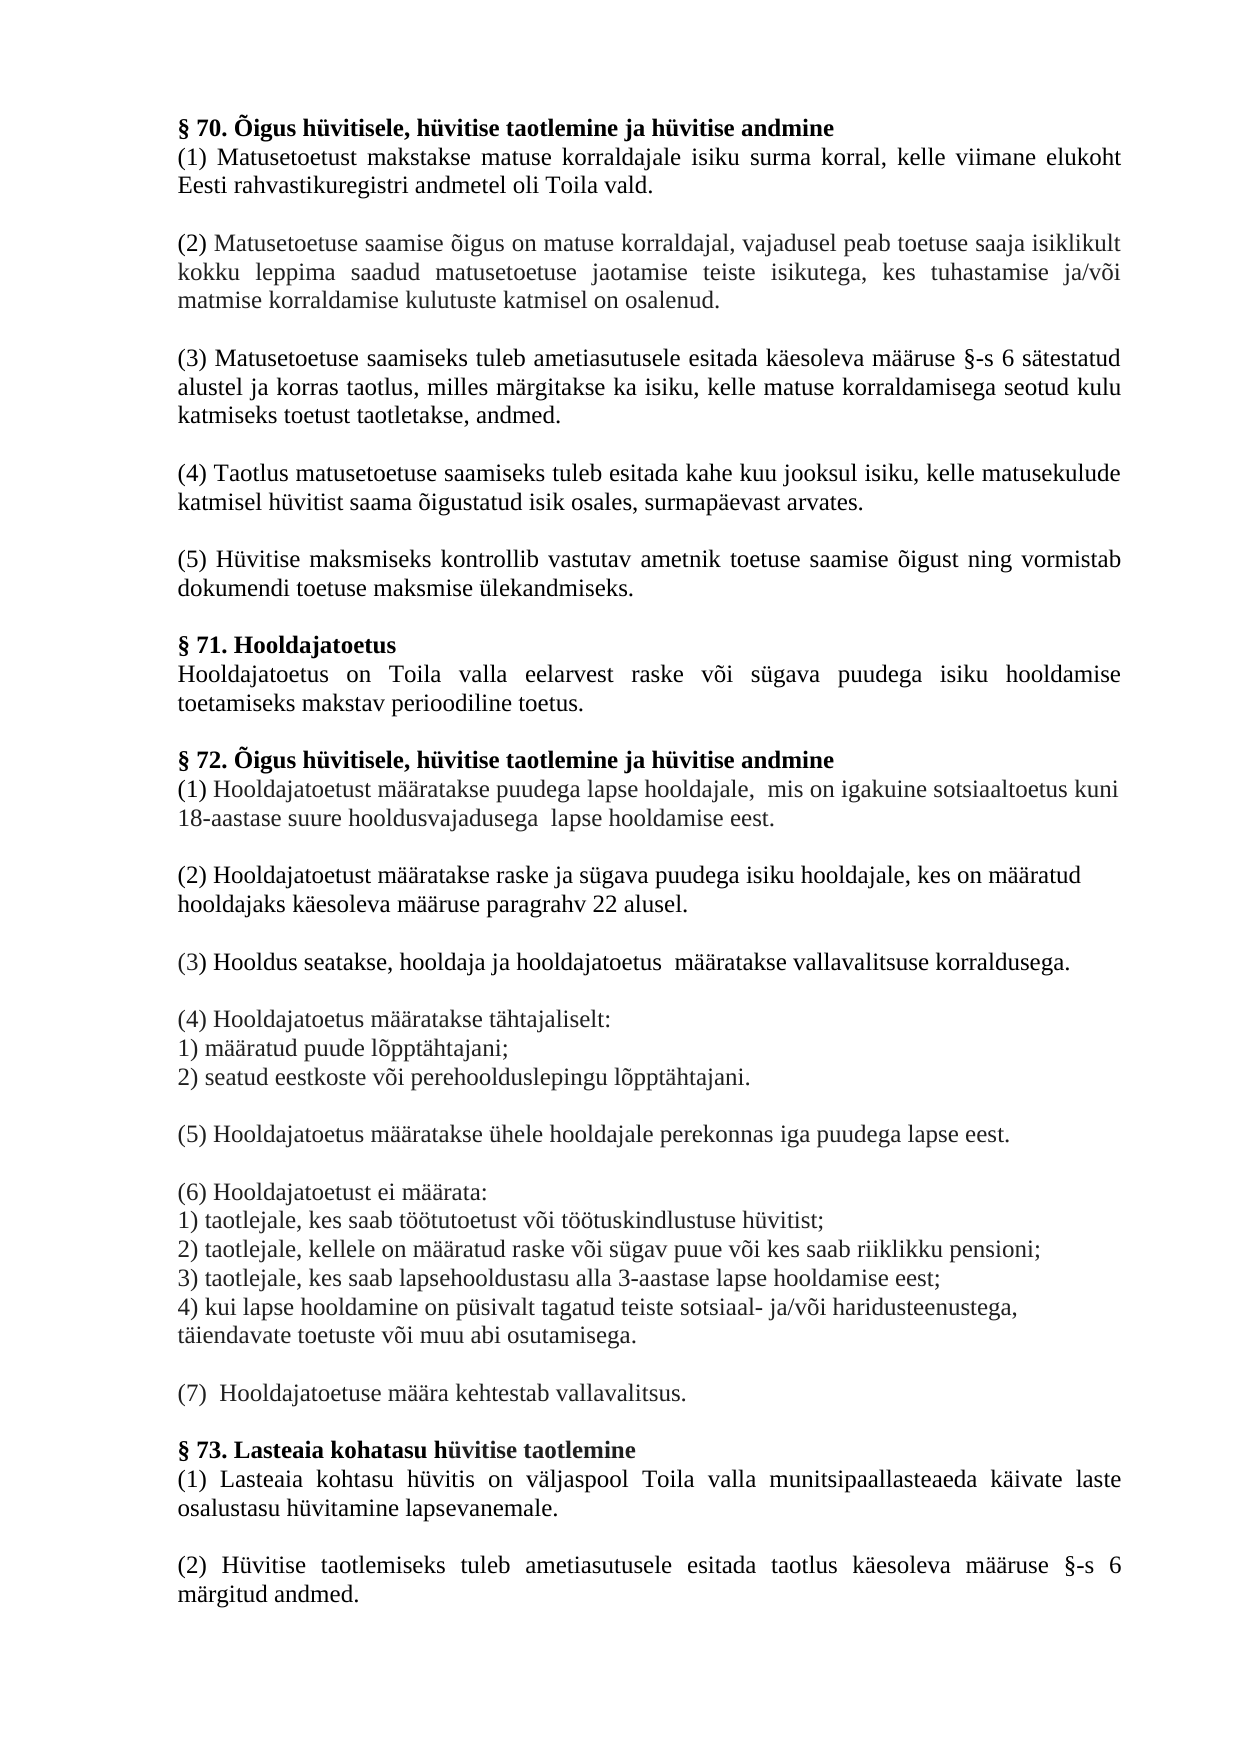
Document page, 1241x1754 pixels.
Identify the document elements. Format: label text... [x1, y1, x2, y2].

text (3) Hooldus seatakse, hooldaja ja hooldajatoetus määratakse vallavalitsuse korraldusega. [177, 947, 1122, 975]
text 2) taotlejale, kellele on määratud raske või sügav puue või kes saab riiklikku pensioni; [177, 1234, 1122, 1263]
text Hooldajatoetus on Toila valla eelarvest raske või sügava puudega isiku hooldamise toetamiseks makstav perioodiline toetus. [177, 659, 1122, 717]
text § 71. Hooldajatoetus [177, 630, 1122, 659]
text (2) Hooldajatoetust määratakse raske ja sügava puudega isiku hooldajale, kes on määratud hooldajaks käesoleva määruse paragrahv 22 alusel. [177, 860, 1122, 918]
text 2) seatud eestkoste või perehoolduslepingu lõpptähtajani. [177, 1062, 1122, 1090]
text 4) kui lapse hooldamine on püsivalt tagatud teiste sotsiaal- ja/või haridusteenustega, täiendavate toetuste või muu abi osutamisega. [177, 1292, 1122, 1349]
text 3) taotlejale, kes saab lapsehooldustasu alla 3-aastase lapse hooldamise eest; [177, 1263, 1122, 1292]
text (1) Matusetoetust makstakse matuse korraldajale isiku surma korral, kelle viimane elukoht Eesti rahvastikuregistri andmetel oli Toila vald. [177, 142, 1122, 199]
text (6) Hooldajatoetust ei määrata: [177, 1177, 1122, 1205]
text 1) taotlejale, kes saab töötutoetust või töötuskindlustuse hüvitist; [177, 1205, 1122, 1234]
text (3) Matusetoetuse saamiseks tuleb ametiasutusele esitada käesoleva määruse §-s 6 sätestatud alustel ja korras taotlus, milles märgitakse ka isiku, kelle matuse korraldamisega seotud kulu katmiseks toetust taotletakse, andmed. [177, 343, 1122, 429]
text (5) Hooldajatoetus määratakse ühele hooldajale perekonnas iga puudega lapse eest. [177, 1119, 1122, 1148]
text § 70. Õigus hüvitisele, hüvitise taotlemine ja hüvitise andmine [177, 113, 1122, 142]
text (7) Hooldajatoetuse määra kehtestab vallavalitsus. [177, 1378, 1122, 1407]
text § 72. Õigus hüvitisele, hüvitise taotlemine ja hüvitise andmine [177, 745, 1122, 774]
text (4) Taotlus matusetoetuse saamiseks tuleb esitada kahe kuu jooksul isiku, kelle matusekulude katmisel hüvitist saama õigustatud isik osales, surmapäevast arvates. [177, 458, 1122, 515]
text (1) Lasteaia kohtasu hüvitis on väljaspool Toila valla munitsipaallasteaeda käivate laste osalustasu hüvitamine lapsevanemale. [177, 1464, 1122, 1522]
text 1) määratud puude lõpptähtajani; [177, 1033, 1122, 1062]
text (2) Hüvitise taotlemiseks tuleb ametiasutusele esitada taotlus käesoleva määruse §-s 6 märgitud andmed. [177, 1550, 1122, 1608]
text (5) Hüvitise maksmiseks kontrollib vastutav ametnik toetuse saamise õigust ning vormistab dokumendi toetuse maksmise ülekandmiseks. [177, 544, 1122, 602]
text § 73. Lasteaia kohatasu hüvitise taotlemine [177, 1435, 1122, 1464]
text (4) Hooldajatoetus määratakse tähtajaliselt: [177, 1004, 1122, 1033]
text (1) Hooldajatoetust määratakse puudega lapse hooldajale, mis on igakuine sotsiaaltoetus kuni 18-aastase suure hooldusvajadusega lapse hooldamise eest. [177, 774, 1122, 832]
text (2) Matusetoetuse saamise õigus on matuse korraldajal, vajadusel peab toetuse saaja isiklikult kokku leppima saadud matusetoetuse jaotamise teiste isikutega, kes tuhastamise ja/või matmise korraldamise kulutuste katmisel on osalenud. [177, 228, 1122, 314]
